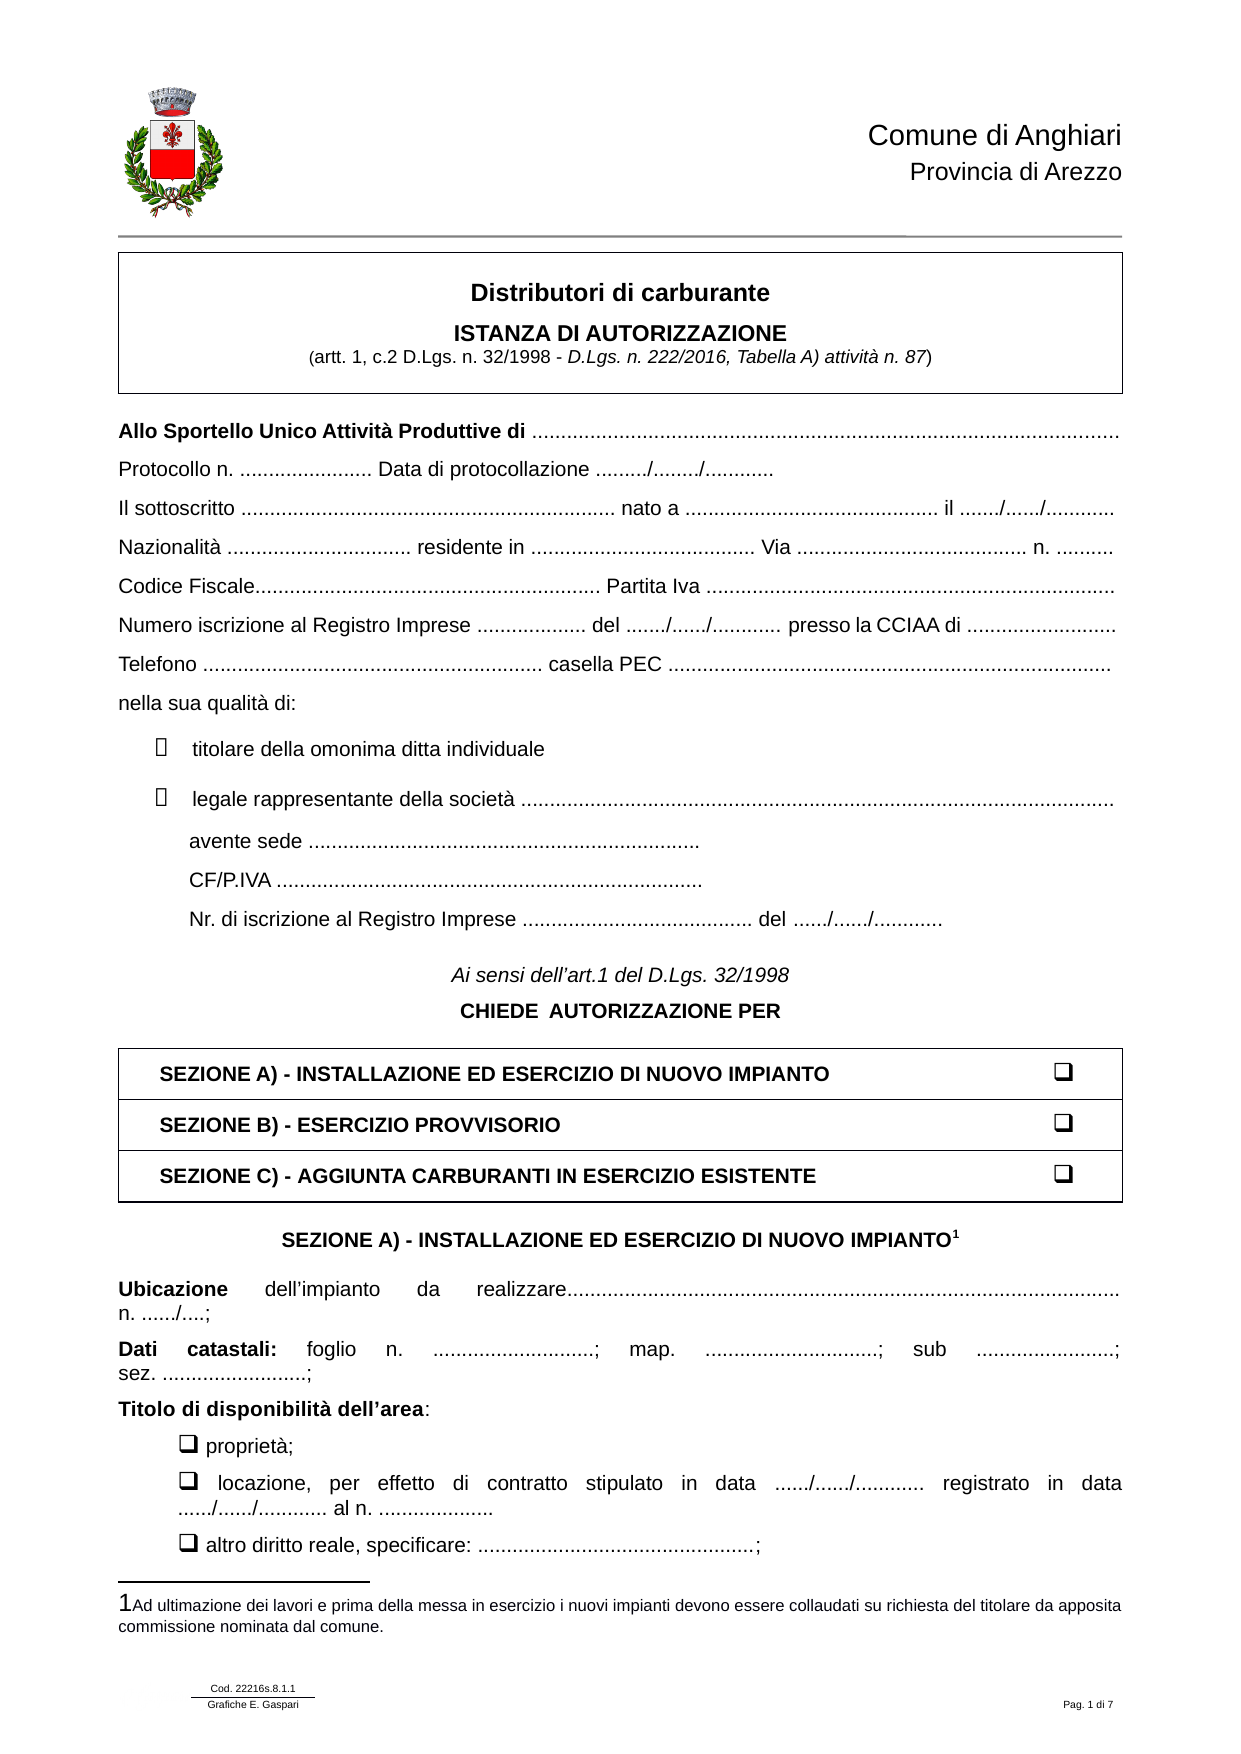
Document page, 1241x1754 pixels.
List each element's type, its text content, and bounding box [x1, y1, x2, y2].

table_header Distributori di carburante ISTANZA DI AUTORIZZAZIONE (artt. 1, c.2 D.Lgs. n. 32/1998 - D.Lgs. n. 222/2016, Tabella A) attività n. 87) [119, 253, 1122, 392]
subtitle Ai sensi dell’art.1 del D.Lgs. 32/1998 [118, 963, 1123, 987]
text Protocollo n. ....................... Data di protocollazione ........./......../............ [118, 457, 1122, 481]
text CHIEDE AUTORIZZAZIONE PER [118, 999, 1123, 1023]
text Dati catastali: foglio n. ............................; map. ..............................; sub ........................; sez. .........................; [118, 1337, 1122, 1385]
text Provincia di Arezzo [224, 157, 1122, 185]
table_header SEZIONE A) - INSTALLAZIONE ED ESERCIZIO DI NUOVO IMPIANTO  [119, 1049, 1122, 1099]
text CF/P.IVA .......................................................................... [189, 868, 1122, 892]
text  titolare della omonima ditta individuale [153, 729, 1122, 763]
table_cell SEZIONE C) - AGGIUNTA CARBURANTI IN ESERCIZIO ESISTENTE  [119, 1151, 1122, 1201]
picture [122, 87, 224, 219]
text  proprietà; [177, 1434, 1122, 1459]
text SEZIONE A) - INSTALLAZIONE ED ESERCIZIO DI NUOVO IMPIANTO [118, 1227, 1122, 1251]
text Codice Fiscale............................................................ Partita Iva ....................................................................... [118, 574, 1122, 598]
text Numero iscrizione al Registro Imprese ................... del ......./....../............ presso la CCIAA di .......................... [118, 613, 1122, 637]
text nella sua qualità di: [118, 690, 1122, 714]
text Comune di Anghiari [224, 118, 1122, 152]
text Allo Sportello Unico Attività Produttive di [118, 418, 1122, 442]
text Ubicazione dell’impianto da realizzare................................................................................................ n. ....../....; [118, 1276, 1122, 1324]
text Telefono ........................................................... casella PEC ............................................................................. [118, 652, 1122, 676]
text  locazione, per effetto di contratto stipulato in data ....../....../............ registrato in data ....../....../............ al n. .................... [177, 1471, 1122, 1520]
text  altro diritto reale, specificare: ................................................; [177, 1533, 1122, 1558]
table_cell SEZIONE B) - ESERCIZIO PROVVISORIO  [119, 1100, 1122, 1150]
text avente sede .................................................................... [189, 829, 1122, 853]
text Nr. di iscrizione al Registro Imprese ........................................ del ....../....../............ [189, 907, 1122, 931]
text Nazionalità ................................ residente in ....................................... Via ........................................ n. .......... [118, 535, 1122, 559]
text Il sottoscritto ................................................................. nato a ............................................ il ......./....../............ [118, 496, 1122, 520]
text Titolo di disponibilità dell’area: [118, 1397, 1122, 1421]
text  legale rappresentante della società ....................................................................................................... [153, 779, 1122, 813]
text Ad ultimazione dei lavori e prima della messa in esercizio i nuovi impianti devono essere collaudati su richiesta del titolare da apposita commissione nominata dal comune. [118, 1588, 1122, 1636]
